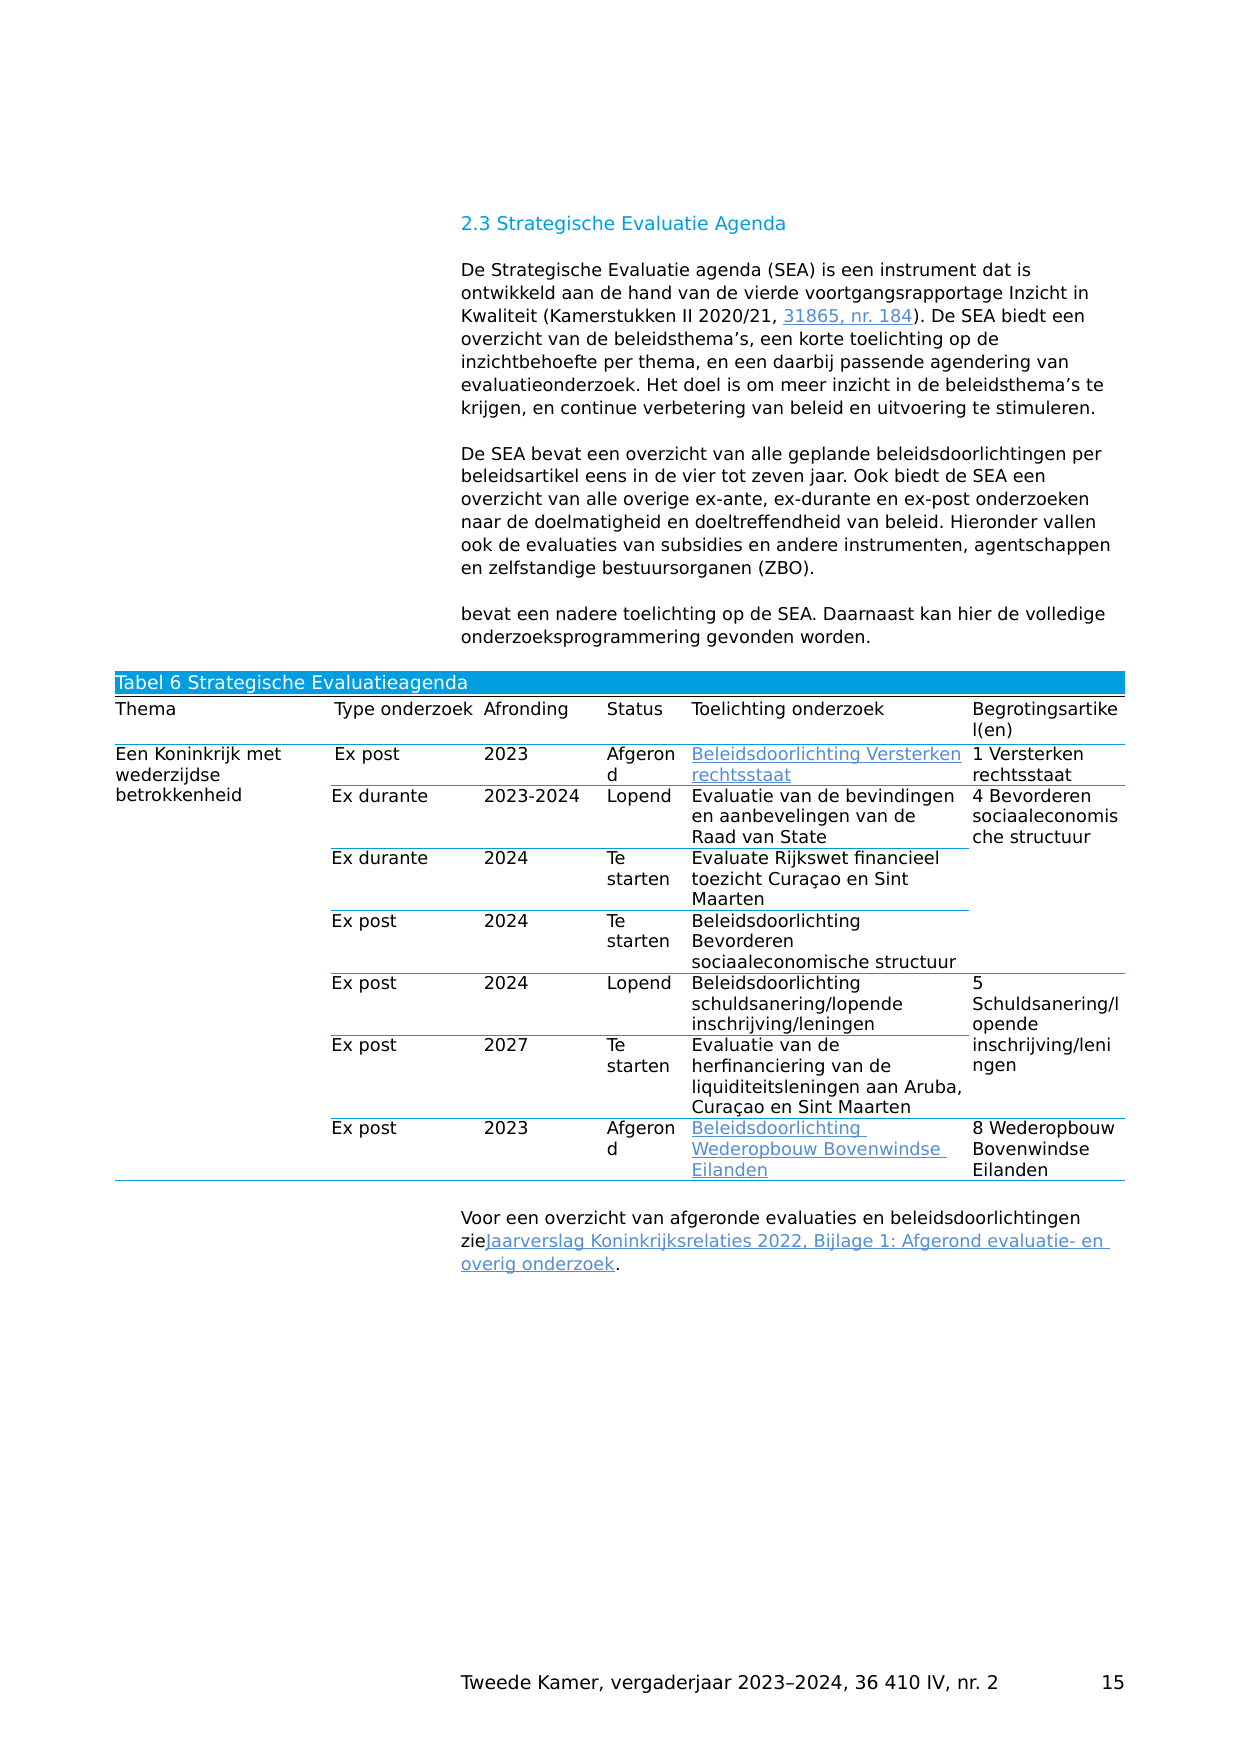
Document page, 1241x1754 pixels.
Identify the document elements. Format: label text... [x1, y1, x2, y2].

table_cell Afronding [481, 697, 604, 743]
table_cell Ex post [331, 1119, 481, 1180]
table_cell 2027 [481, 1036, 604, 1118]
title 2.3 Strategische Evaluatie Agenda [461, 213, 1125, 235]
table_cell 2023-2024 [481, 786, 604, 848]
table_cell Een Koninkrijk met wederzijdse betrokkenheid [115, 745, 331, 1180]
table_cell Status [604, 697, 688, 743]
table_cell Te starten [604, 911, 688, 972]
table_cell 2024 [481, 911, 604, 972]
table_cell Te starten [604, 1036, 688, 1118]
text De Strategische Evaluatie agenda (SEA) is een instrument dat is ontwikkeld aan de hand van de vierde voortgangsrapportage Inzicht in Kwaliteit (Kamerstukken II 2020/21, 31865, nr. 184). De SEA biedt een overzicht van de beleidsthema’s, een korte toelichting op de inzichtbehoefte per thema, en een daarbij passende agendering van evaluatieonderzoek. Het doel is om meer inzicht in de beleidsthema’s te krijgen, en continue verbetering van beleid en uitvoering te stimuleren. [461, 258, 1125, 419]
table_cell 5 Schuldsanering/lopende inschrijving/leningen [969, 974, 1125, 1118]
table_cell 2024 [481, 974, 604, 1035]
table_cell Beleidsdoorlichting schuldsanering/lopende inschrijving/leningen [689, 974, 969, 1035]
table_cell Type onderzoek [331, 697, 481, 743]
text Voor een overzicht van afgeronde evaluaties en beleidsdoorlichtingen zieJaarverslag Koninkrijksrelaties 2022, Bijlage 1: Afgerond evaluatie- en overig onderzoek. [461, 1206, 1125, 1274]
table_cell Evaluatie van de bevindingen en aanbevelingen van de Raad van State [689, 786, 969, 848]
table_cell Lopend [604, 974, 688, 1035]
table_cell 2024 [481, 849, 604, 910]
table_cell Ex durante [331, 786, 481, 848]
table_cell Begrotingsartikel(en) [969, 697, 1125, 743]
table_cell Ex post [331, 745, 481, 785]
table_cell Beleidsdoorlichting Bevorderen sociaaleconomische structuur [689, 911, 969, 972]
table_cell Toelichting onderzoek [689, 697, 969, 743]
table_cell Lopend [604, 786, 688, 848]
text bevat een nadere toelichting op de SEA. Daarnaast kan hier de volledige onderzoeksprogrammering gevonden worden. [461, 602, 1125, 648]
table_cell 2023 [481, 1119, 604, 1180]
table_cell Ex durante [331, 849, 481, 910]
table_cell 4 Bevorderen sociaaleconomische structuur [969, 786, 1125, 972]
table_cell Ex post [331, 974, 481, 1035]
table_cell Thema [115, 697, 331, 743]
table_cell Beleidsdoorlichting Versterken rechtsstaat [689, 745, 969, 785]
table_cell Evaluate Rijkswet financieel toezicht Curaçao en Sint Maarten [689, 849, 969, 910]
text De SEA bevat een overzicht van alle geplande beleidsdoorlichtingen per beleidsartikel eens in de vier tot zeven jaar. Ook biedt de SEA een overzicht van alle overige ex-ante, ex-durante en ex-post onderzoeken naar de doelmatigheid en doeltreffendheid van beleid. Hieronder vallen ook de evaluaties van subsidies en andere instrumenten, agentschappen en zelfstandige bestuursorganen (ZBO). [461, 442, 1125, 579]
table_cell 1 Versterken rechtsstaat [969, 745, 1125, 785]
table_cell Afgerond [604, 745, 688, 785]
table_cell Afgerond [604, 1119, 688, 1180]
table_cell Ex post [331, 911, 481, 972]
table_cell Evaluatie van de herfinanciering van de liquiditeitsleningen aan Aruba, Curaçao en Sint Maarten [689, 1036, 969, 1118]
table_cell Beleidsdoorlichting Wederopbouw Bovenwindse Eilanden [689, 1119, 969, 1180]
table_cell Te starten [604, 849, 688, 910]
table_cell Ex post [331, 1036, 481, 1118]
table_cell 8 Wederopbouw Bovenwindse Eilanden [969, 1119, 1125, 1180]
table_cell 2023 [481, 745, 604, 785]
